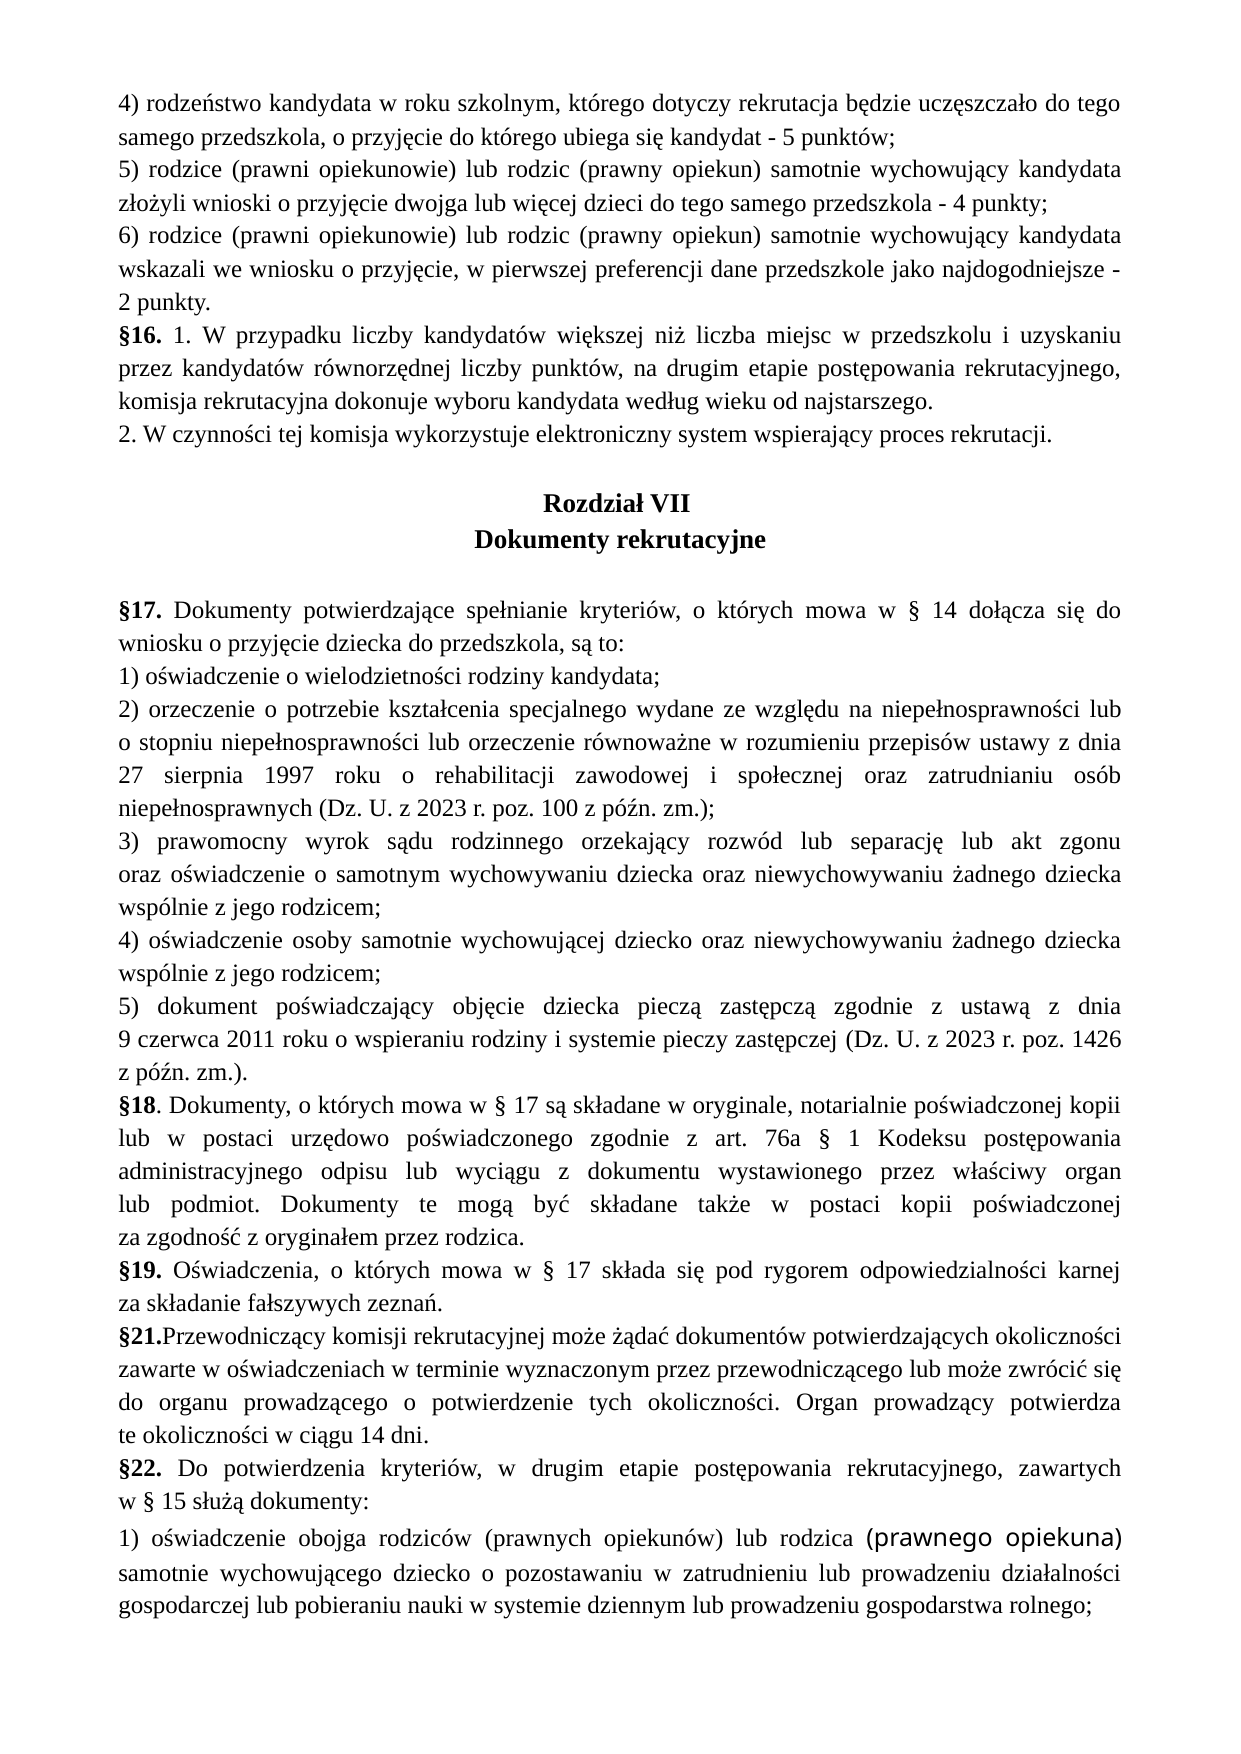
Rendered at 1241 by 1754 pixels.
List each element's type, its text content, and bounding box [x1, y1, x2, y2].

text §21.Przewodniczący komisji rekrutacyjnej może żądać dokumentów potwierdzających okoliczności zawarte w oświadczeniach w terminie wyznaczonym przez przewodniczącego lub może zwrócić się do organu prowadzącego o potwierdzenie tych okoliczności. Organ prowadzący potwierdza te okoliczności w ciągu 14 dni. [118, 1321, 1122, 1449]
text §19. Oświadczenia, o których mowa w § 17 składa się pod rygorem odpowiedzialności karnej za składanie fałszywych zeznań. [118, 1255, 1122, 1317]
text 6) rodzice (prawni opiekunowie) lub rodzic (prawny opiekun) samotnie wychowujący kandydata wskazali we wniosku o przyjęcie, w pierwszej preferencji dane przedszkole jako najdogodniejsze - 2 punkty. [118, 221, 1122, 315]
text 2. W czynności tej komisja wykorzystuje elektroniczny system wspierający proces rekrutacji. [118, 419, 1122, 447]
text Rozdział VII [118, 487, 1122, 519]
text Dokumenty rekrutacyjne [118, 523, 1122, 554]
text 3) prawomocny wyrok sądu rodzinnego orzekający rozwód lub separację lub akt zgonu oraz oświadczenie o samotnym wychowywaniu dziecka oraz niewychowywaniu żadnego dziecka wspólnie z jego rodzicem; [118, 826, 1122, 921]
text §22. Do potwierdzenia kryteriów, w drugim etapie postępowania rekrutacyjnego, zawartych w § 15 służą dokumenty: [118, 1453, 1122, 1515]
text 1) oświadczenie o wielodzietności rodziny kandydata; [118, 661, 1122, 689]
text 1) oświadczenie obojga rodziców (prawnych opiekunów) lub rodzica (prawnego opiekuna) samotnie wychowującego dziecko o pozostawaniu w zatrudnieniu lub prowadzeniu działalności gospodarczej lub pobieraniu nauki w systemie dziennym lub prowadzeniu gospodarstwa rolnego; [118, 1519, 1122, 1619]
text 5) rodzice (prawni opiekunowie) lub rodzic (prawny opiekun) samotnie wychowujący kandydata złożyli wnioski o przyjęcie dwojga lub więcej dzieci do tego samego przedszkola - 4 punkty; [118, 154, 1122, 216]
text §17. Dokumenty potwierdzające spełnianie kryteriów, o których mowa w § 14 dołącza się do wniosku o przyjęcie dziecka do przedszkola, są to: [118, 595, 1122, 656]
text §16. 1. W przypadku liczby kandydatów większej niż liczba miejsc w przedszkolu i uzyskaniu przez kandydatów równorzędnej liczby punktów, na drugim etapie postępowania rekrutacyjnego, komisja rekrutacyjna dokonuje wyboru kandydata według wieku od najstarszego. [118, 320, 1122, 414]
text 5) dokument poświadczający objęcie dziecka pieczą zastępczą zgodnie z ustawą z dnia 9 czerwca 2011 roku o wspieraniu rodziny i systemie pieczy zastępczej (Dz. U. z 2023 r. poz. 1426 z późn. zm.). [118, 991, 1122, 1086]
text §18. Dokumenty, o których mowa w § 17 są składane w oryginale, notarialnie poświadczonej kopii lub w postaci urzędowo poświadczonego zgodnie z art. 76a § 1 Kodeksu postępowania administracyjnego odpisu lub wyciągu z dokumentu wystawionego przez właściwy organ lub podmiot. Dokumenty te mogą być składane także w postaci kopii poświadczonej za zgodność z oryginałem przez rodzica. [118, 1090, 1122, 1251]
text 4) rodzeństwo kandydata w roku szkolnym, którego dotyczy rekrutacja będzie uczęszczało do tego samego przedszkola, o przyjęcie do którego ubiega się kandydat - 5 punktów; [118, 88, 1122, 150]
text 4) oświadczenie osoby samotnie wychowującej dziecko oraz niewychowywaniu żadnego dziecka wspólnie z jego rodzicem; [118, 925, 1122, 987]
text 2) orzeczenie o potrzebie kształcenia specjalnego wydane ze względu na niepełnosprawności lub o stopniu niepełnosprawności lub orzeczenie równoważne w rozumieniu przepisów ustawy z dnia 27 sierpnia 1997 roku o rehabilitacji zawodowej i społecznej oraz zatrudnianiu osób niepełnosprawnych (Dz. U. z 2023 r. poz. 100 z późn. zm.); [118, 694, 1122, 822]
